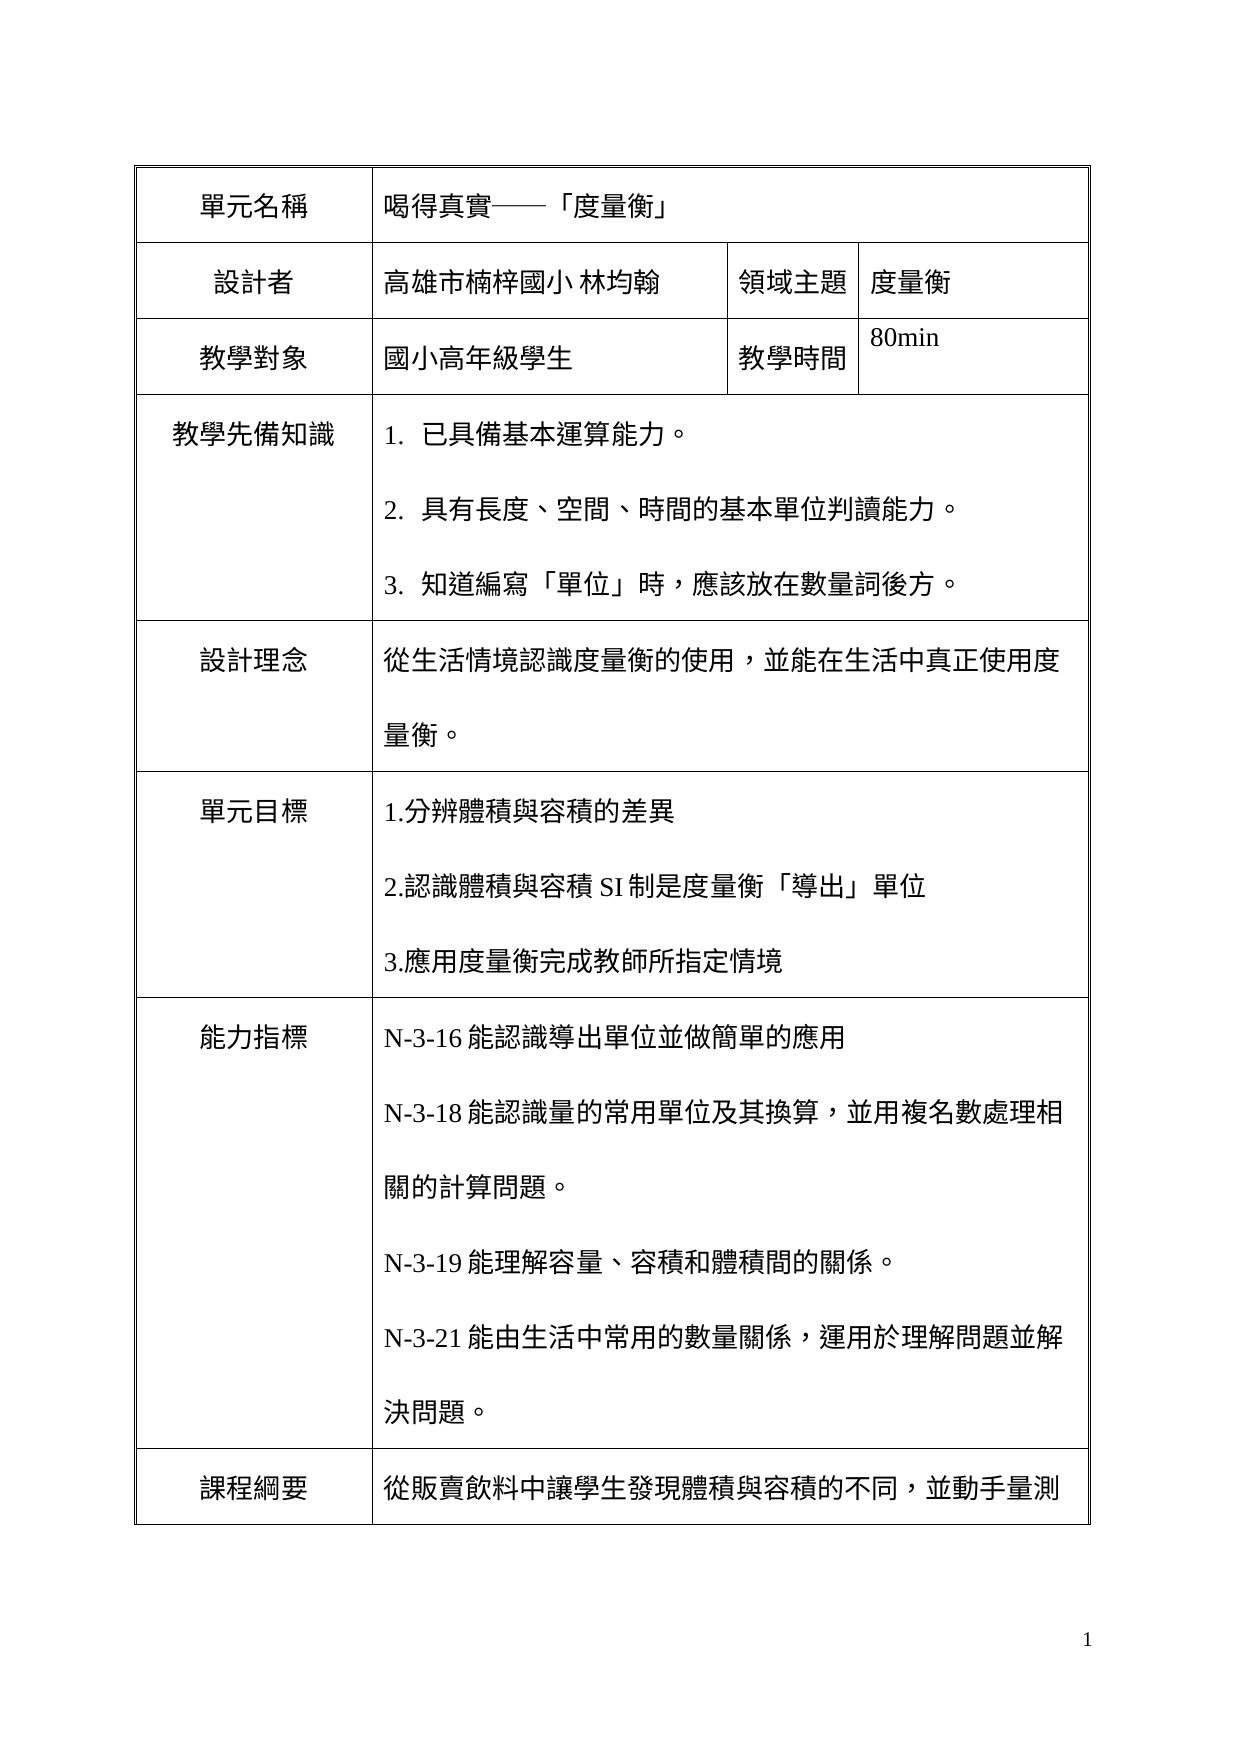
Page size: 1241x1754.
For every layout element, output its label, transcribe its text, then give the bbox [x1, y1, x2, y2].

table_cell 教學先備知識 [137, 395, 372, 620]
table_cell 設計理念 [137, 621, 372, 771]
table_cell 設計者 [137, 243, 372, 318]
table_cell 已具備基本運算能力。 具有長度、空間、時間的基本單位判讀能力。 知道編寫「單位」時，應該放在數量詞後方。 [373, 395, 1088, 620]
table_cell 高雄市楠梓國小 林均翰 [373, 243, 727, 318]
table_cell 從生活情境認識度量衡的使用，並能在生活中真正使用度量衡。 [373, 621, 1088, 771]
table_cell 單元目標 [137, 772, 372, 997]
table_cell 課程綱要 [137, 1449, 372, 1524]
table_cell 教學對象 [137, 319, 372, 394]
table_cell 度量衡 [859, 243, 1088, 318]
table_header 單元名稱 [137, 168, 372, 242]
table_header 喝得真實──「度量衡」 [373, 168, 1088, 242]
table_cell 領域主題 [728, 243, 858, 318]
table_cell 1.分辨體積與容積的差異 2.認識體積與容積SI制是度量衡「導出」單位 3.應用度量衡完成教師所指定情境 [373, 772, 1088, 997]
table_cell 國小高年級學生 [373, 319, 727, 394]
table_cell N-3-16能認識導出單位並做簡單的應用 N-3-18能認識量的常用單位及其換算，並用複名數處理相關的計算問題。 N-3-19能理解容量、容積和體積間的關係。 N-3-21能由生活中常用的數量關係，運用於理解問題並解決問題。 [373, 998, 1088, 1448]
table_cell 能力指標 [137, 998, 372, 1448]
table_cell 教學時間 [728, 319, 858, 394]
table_cell 從販賣飲料中讓學生發現體積與容積的不同，並動手量測 [373, 1449, 1088, 1524]
table_cell 80min [859, 319, 1088, 394]
